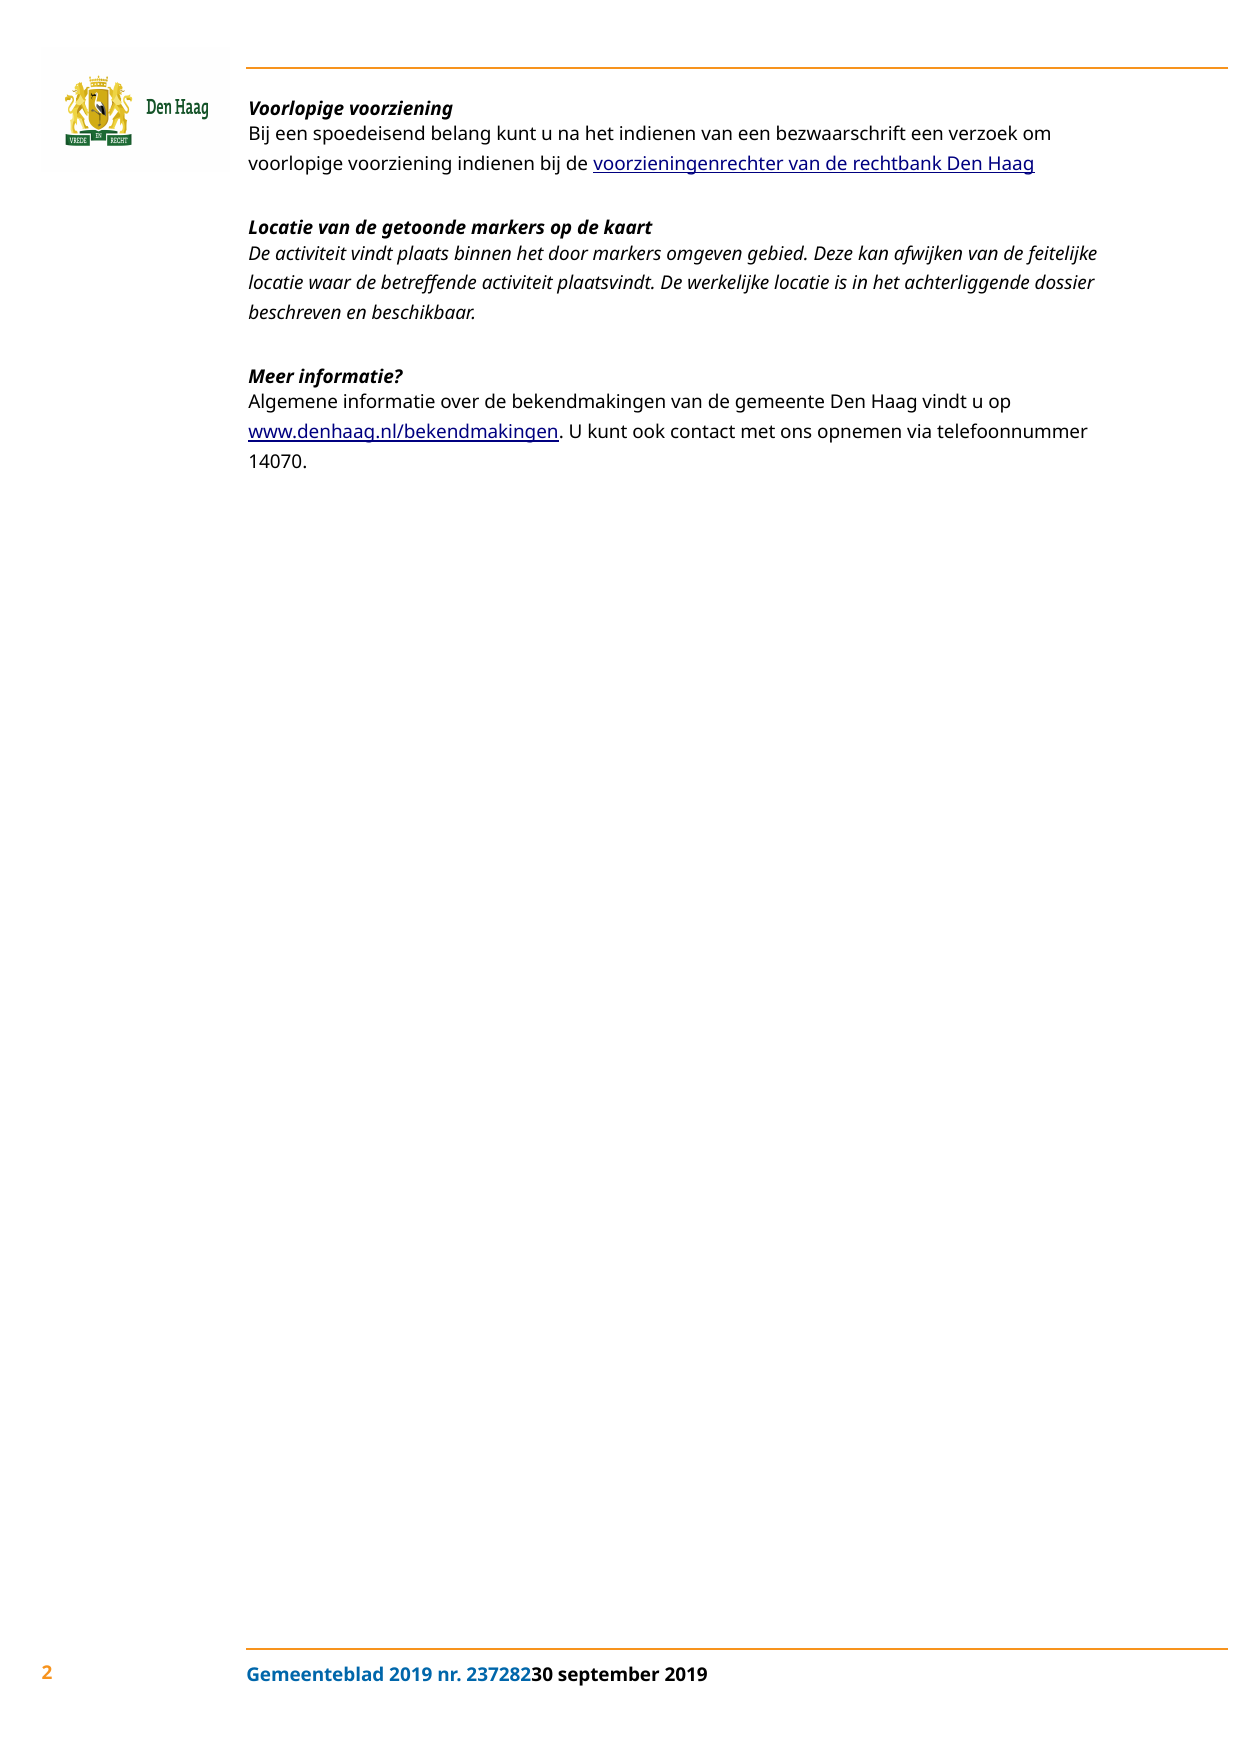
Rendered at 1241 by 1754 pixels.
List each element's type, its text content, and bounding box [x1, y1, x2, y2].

text Algemene informatie over de bekendmakingen van de gemeente Den Haag vindt u op www.denhaag.nl/bekendmakingen. U kunt ook contact met ons opnemen via telefoonnummer 14070. [248, 389, 1152, 473]
picture [41, 47, 231, 172]
text De activiteit vindt plaats binnen het door markers omgeven gebied. Deze kan afwijken van de feitelijke locatie waar de betreffende activiteit plaatsvindt. De werkelijke locatie is in het achterliggende dossier beschreven en beschikbaar. [248, 240, 1152, 325]
text Bij een spoedeisend belang kunt u na het indienen van een bezwaarschrift een verzoek om voorlopige voorziening indienen bij de voorzieningenrechter van de rechtbank Den Haag [248, 121, 1152, 176]
text Locatie van de getoonde markers op de kaart [248, 214, 1152, 240]
text Voorlopige voorziening [248, 95, 1152, 121]
text Meer informatie? [248, 363, 1152, 389]
